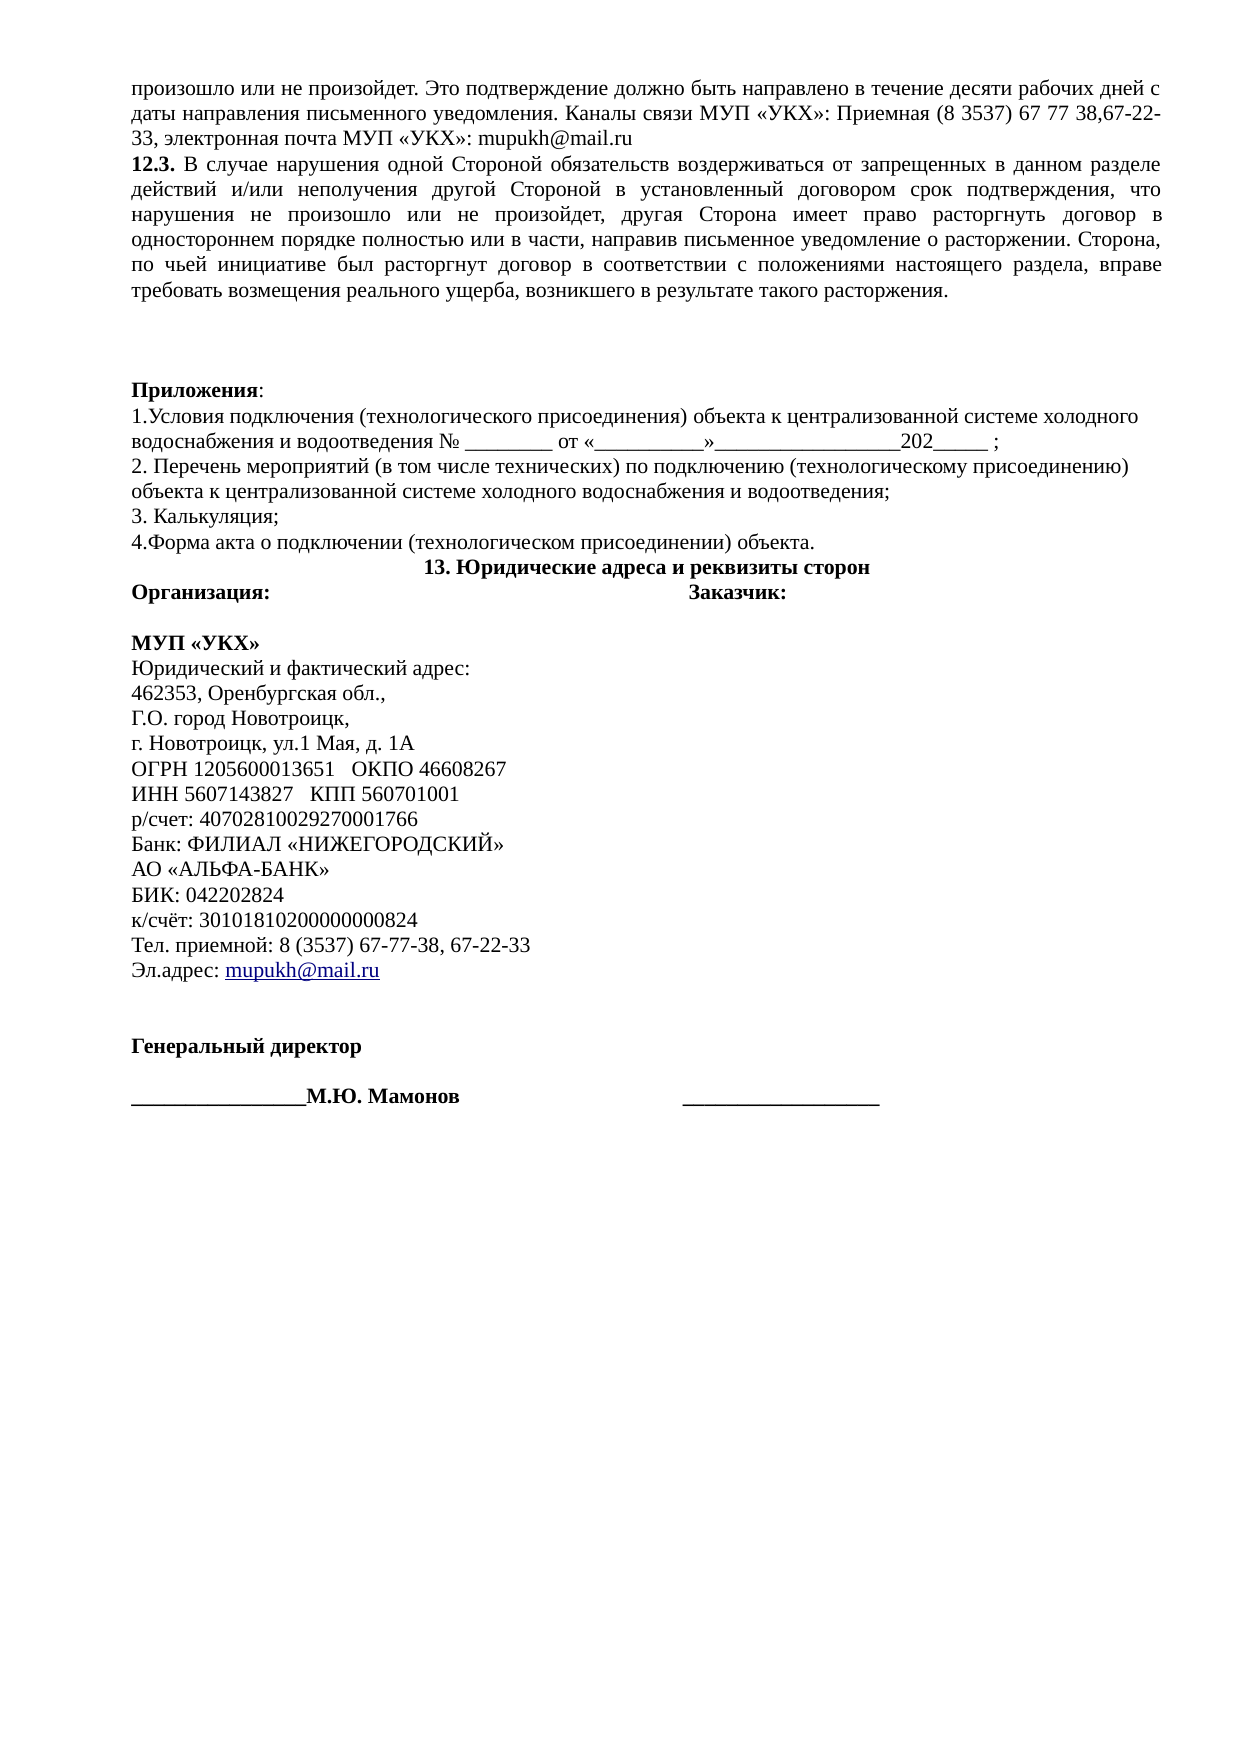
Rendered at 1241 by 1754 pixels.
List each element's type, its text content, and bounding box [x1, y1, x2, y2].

table_header Заказчик: [671, 579, 1183, 629]
text 4.Форма акта о подключении (технологическом присоединении) объекта. [131, 529, 1162, 554]
table_cell [647, 630, 671, 1236]
table_header [647, 579, 671, 629]
table_cell МУП «УКХ» Юридический и фактический адрес: 462353, Оренбургская обл., Г.О. город Новотроицк, г. Новотроицк, ул.1 Мая, д. 1А ОГРН 1205600013651 ОКПО 46608267 ИНН 5607143827 КПП 560701001 р/счет: 40702810029270001766 Банк: ФИЛИАЛ «НИЖЕГОРОДСКИЙ» АО «АЛЬФА-БАНК» БИК: 042202824 к/счёт: 30101810200000000824 Тел. приемной: 8 (3537) 67-77-38, 67-22-33 Эл.адрес: mupukh@mail.ru Генеральный директор ________________М.Ю. Мамонов [120, 630, 647, 1236]
text Приложения: [131, 377, 1162, 403]
text 13. Юридические адреса и реквизиты сторон [131, 554, 1162, 579]
text 2. Перечень мероприятий (в том числе технических) по подключению (технологическому присоединению) объекта к централизованной системе холодного водоснабжения и водоотведения; [131, 453, 1162, 503]
text 3. Калькуляция; [131, 503, 1162, 529]
text 1.Условия подключения (технологического присоединения) объекта к централизованной системе холодного водоснабжения и водоотведения № ________ от «__________»_________________202_____ ; [131, 403, 1162, 453]
text 12.3. В случае нарушения одной Стороной обязательств воздерживаться от запрещенных в данном разделе действий и/или неполучения другой Стороной в установленный договором срок подтверждения, что нарушения не произошло или не произойдет, другая Сторона имеет право расторгнуть договор в одностороннем порядке полностью или в части, направив письменное уведомление о расторжении. Сторона, по чьей инициативе был расторгнут договор в соответствии с положениями настоящего раздела, вправе требовать возмещения реального ущерба, возникшего в результате такого расторжения. [131, 151, 1162, 302]
table_cell __________________ [671, 630, 1183, 1236]
text произошло или не произойдет. Это подтверждение должно быть направлено в течение десяти рабочих дней с даты направления письменного уведомления. Каналы связи МУП «УКХ»: Приемная (8 3537) 67 77 38,67-22-33, электронная почта МУП «УКХ»: mupukh@mail.ru [131, 75, 1162, 151]
table_header Организация: [120, 579, 647, 629]
